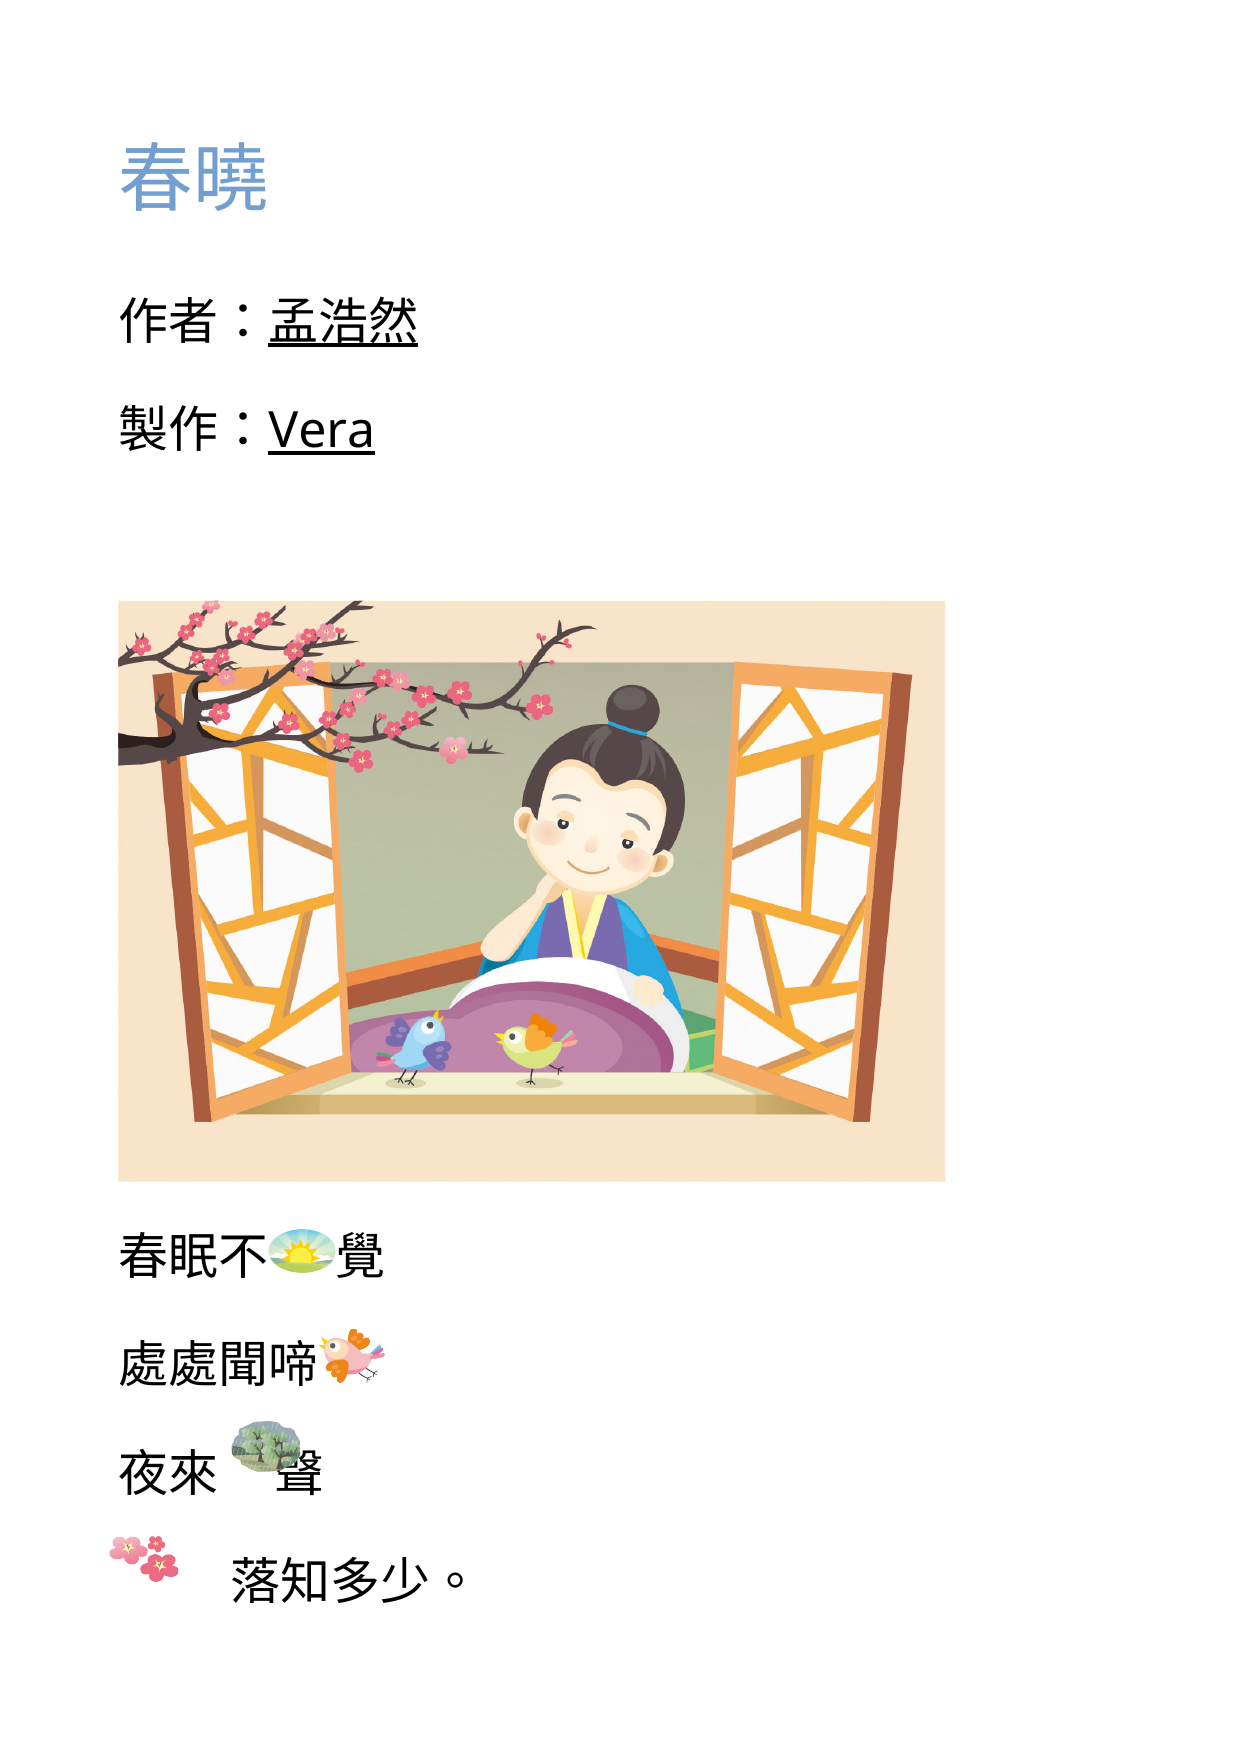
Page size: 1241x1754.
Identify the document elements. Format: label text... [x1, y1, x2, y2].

text 春眠不覺 [118, 1216, 1122, 1288]
text 處處聞啼 [118, 1324, 1122, 1397]
picture [118, 600, 946, 1182]
picture [231, 1421, 300, 1472]
text 落知多少。 [118, 1542, 1122, 1614]
picture [109, 1536, 179, 1582]
text 春曉 [118, 118, 1122, 227]
text 作者：孟浩然 [118, 281, 1122, 353]
text 夜來 聲 [118, 1433, 1122, 1506]
text 製作：Vera [118, 389, 1122, 462]
picture [318, 1329, 385, 1383]
picture [268, 1229, 336, 1273]
